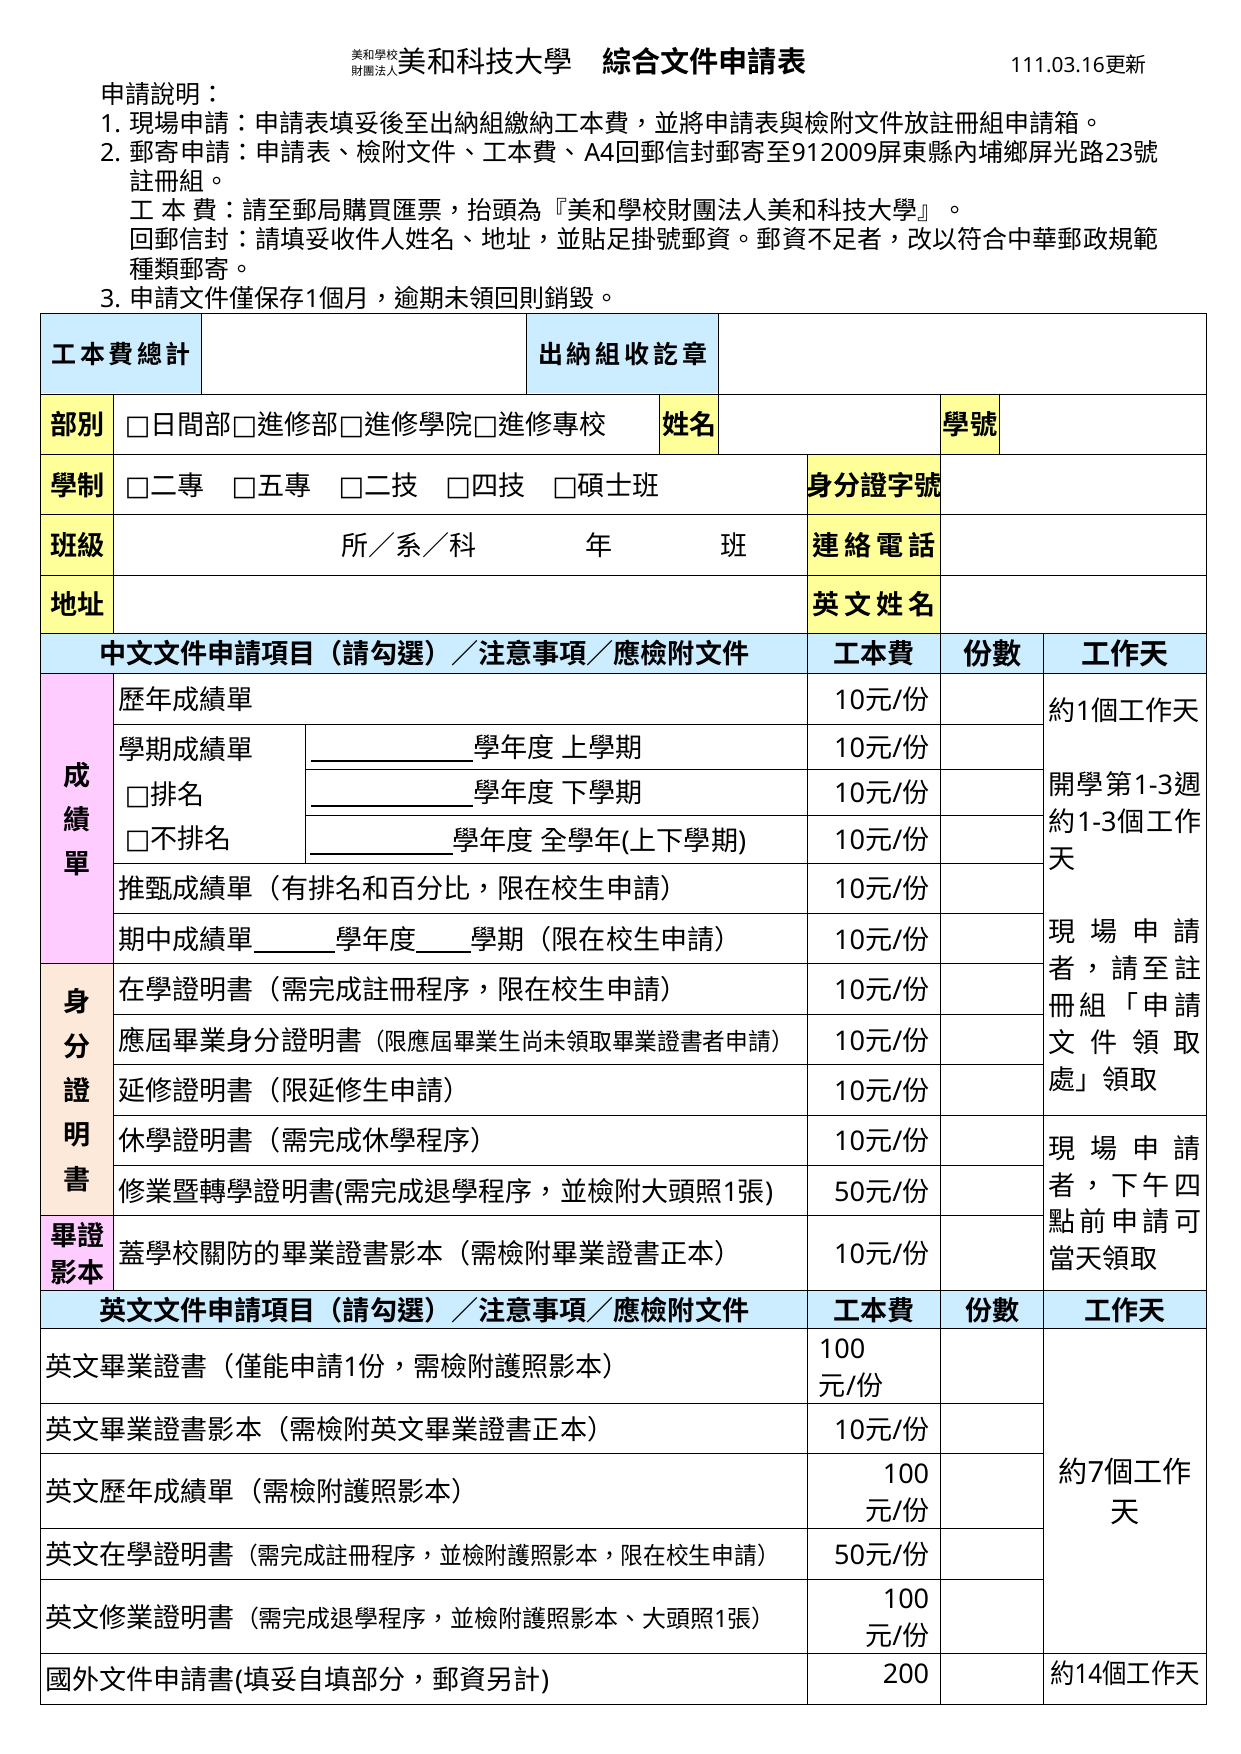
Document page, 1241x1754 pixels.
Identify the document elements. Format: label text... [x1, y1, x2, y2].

table_cell 10元/份 [808, 964, 940, 1014]
table_cell □日間部□進修部□進修學院□進修專校 [114, 395, 659, 454]
table_cell [941, 964, 1043, 1014]
table_cell 10元/份 [808, 1065, 940, 1114]
table_cell 畢證 影本 [41, 1216, 113, 1290]
table_cell [941, 1116, 1043, 1165]
text 美和財團學校法人美和科技大學 綜合文件申請表 111.03.16更新 [100, 42, 1146, 80]
table_cell 100元/份 [808, 1580, 940, 1653]
table_cell [941, 455, 1206, 514]
table_cell 100元/份 [808, 1329, 940, 1403]
table_cell 成 績 單 [41, 674, 113, 963]
table_cell 約1個工作天 開學第1-3週約1-3個工作天 現場申請者，請至註冊組「申請文件領取處」領取 [1044, 674, 1206, 1114]
table_cell 連絡電話 [808, 515, 940, 575]
table_cell 10元/份 [808, 1116, 940, 1165]
table_cell [941, 1216, 1043, 1290]
table_cell 份數 [941, 1291, 1043, 1328]
table_cell 國外文件申請書(填妥自填部分，郵資另計) [41, 1654, 807, 1704]
table_cell 10元/份 [808, 1216, 940, 1290]
table_cell [719, 395, 940, 454]
table_cell [941, 914, 1043, 963]
table_cell 英文修業證明書（需完成退學程序，並檢附護照影本、大頭照1張） [41, 1580, 807, 1653]
table_cell 學制 [41, 455, 113, 514]
table_cell 10元/份 [808, 864, 940, 913]
list 現場申請：申請表填妥後至出納組繳納工本費，並將申請表與檢附文件放註冊組申請箱。 [100, 109, 1146, 138]
table_header [202, 314, 526, 393]
table_cell 200 [808, 1654, 940, 1704]
table_cell 延修證明書（限延修生申請） [114, 1065, 807, 1114]
table_cell 英文姓名 [808, 576, 940, 633]
table_cell 中文文件申請項目（請勾選）／注意事項／應檢附文件 [41, 634, 807, 673]
table_cell □二專 □五專 □二技 □四技 □碩士班 [114, 455, 807, 514]
table_cell [1000, 395, 1206, 454]
table_header [719, 314, 1206, 393]
table_cell 期中成績單 學年度 學期（限在校生申請） [114, 914, 807, 963]
table_cell 10元/份 [808, 725, 940, 769]
table_cell [941, 515, 1206, 575]
table_cell 修業暨轉學證明書(需完成退學程序，並檢附大頭照1張) [114, 1166, 807, 1215]
table_cell 身 分 證 明 書 [41, 964, 113, 1215]
table_cell [941, 1580, 1043, 1653]
table_cell 在學證明書（需完成註冊程序，限在校生申請） [114, 964, 807, 1014]
table_cell 所／系／科 年 班 [114, 515, 807, 575]
table_cell [114, 576, 807, 633]
table_cell 歷年成績單 [114, 674, 807, 724]
table_cell [941, 1015, 1043, 1064]
table_cell [941, 1654, 1043, 1704]
table_cell 學號 [941, 395, 999, 454]
table_cell [941, 1454, 1043, 1528]
table_cell 份數 [941, 634, 1043, 673]
table_cell [941, 1529, 1043, 1578]
table_cell 約14個工作天 [1044, 1654, 1206, 1704]
table_cell 100元/份 [808, 1454, 940, 1528]
text 申請說明： [100, 80, 1146, 109]
table_header 出納組收訖章 [527, 314, 718, 393]
table_cell 推甄成績單（有排名和百分比，限在校生申請） [114, 864, 807, 913]
table_cell 工作天 [1044, 634, 1206, 673]
table_cell 英文在學證明書（需完成註冊程序，並檢附護照影本，限在校生申請） [41, 1529, 807, 1578]
table_cell [941, 1329, 1043, 1403]
table_cell 10元/份 [808, 1015, 940, 1064]
table_cell 工本費 [808, 1291, 940, 1328]
table_cell [941, 864, 1043, 913]
table_cell 英文文件申請項目（請勾選）／注意事項／應檢附文件 [41, 1291, 807, 1328]
list 郵寄申請：申請表、檢附文件、工本費、A4回郵信封郵寄至912009屏東縣內埔鄉屏光路23號註冊組。 工 本 費：請至郵局購買匯票，抬頭為『美和學校財團法人美和科技大學』。 回郵信封：請填妥收件人姓名、地址，並貼足掛號郵資。郵資不足者，改以符合中華郵政規範種類郵寄。 [100, 138, 1159, 284]
table_cell 50元/份 [808, 1529, 940, 1578]
table_cell 蓋學校關防的畢業證書影本（需檢附畢業證書正本） [114, 1216, 807, 1290]
table_cell 班級 [41, 515, 113, 575]
table_cell 身分證字號 [808, 455, 940, 514]
table_cell 學年度 下學期 [306, 770, 807, 814]
table_cell 休學證明書（需完成休學程序） [114, 1116, 807, 1165]
table_cell [941, 674, 1043, 724]
table_cell 部別 [41, 395, 113, 454]
table_cell 10元/份 [808, 914, 940, 963]
table_cell 約7個工作天 [1044, 1329, 1206, 1653]
table_cell 應屆畢業身分證明書（限應屆畢業生尚未領取畢業證書者申請） [114, 1015, 807, 1064]
table_cell 工作天 [1044, 1291, 1206, 1328]
table_header 工本費總計 [41, 314, 201, 393]
table_cell [941, 1404, 1043, 1453]
table_cell 英文畢業證書影本（需檢附英文畢業證書正本） [41, 1404, 807, 1453]
table_cell [941, 770, 1043, 814]
table_cell 10元/份 [808, 1404, 940, 1453]
table_cell [941, 1166, 1043, 1215]
table_cell 學年度 全學年(上下學期) [306, 816, 807, 862]
table_cell 英文歷年成績單（需檢附護照影本） [41, 1454, 807, 1528]
table_cell 學年度 上學期 [306, 725, 807, 769]
table_cell 現場申請者，下午四點前申請可當天領取 [1044, 1116, 1206, 1290]
table_cell [941, 816, 1043, 862]
list 申請文件僅保存1個月，逾期未領回則銷毀。 [100, 284, 1146, 313]
table_cell 英文畢業證書（僅能申請1份，需檢附護照影本） [41, 1329, 807, 1403]
table_cell 學期成績單 □排名 □不排名 [114, 725, 305, 862]
table_cell [941, 725, 1043, 769]
table_cell 10元/份 [808, 816, 940, 862]
table_cell [941, 1065, 1043, 1114]
table_cell 工本費 [808, 634, 940, 673]
table_cell 地址 [41, 576, 113, 633]
table_cell 10元/份 [808, 770, 940, 814]
table_cell 10元/份 [808, 674, 940, 724]
table_cell 50元/份 [808, 1166, 940, 1215]
table_cell [941, 576, 1206, 633]
table_cell 姓名 [660, 395, 718, 454]
